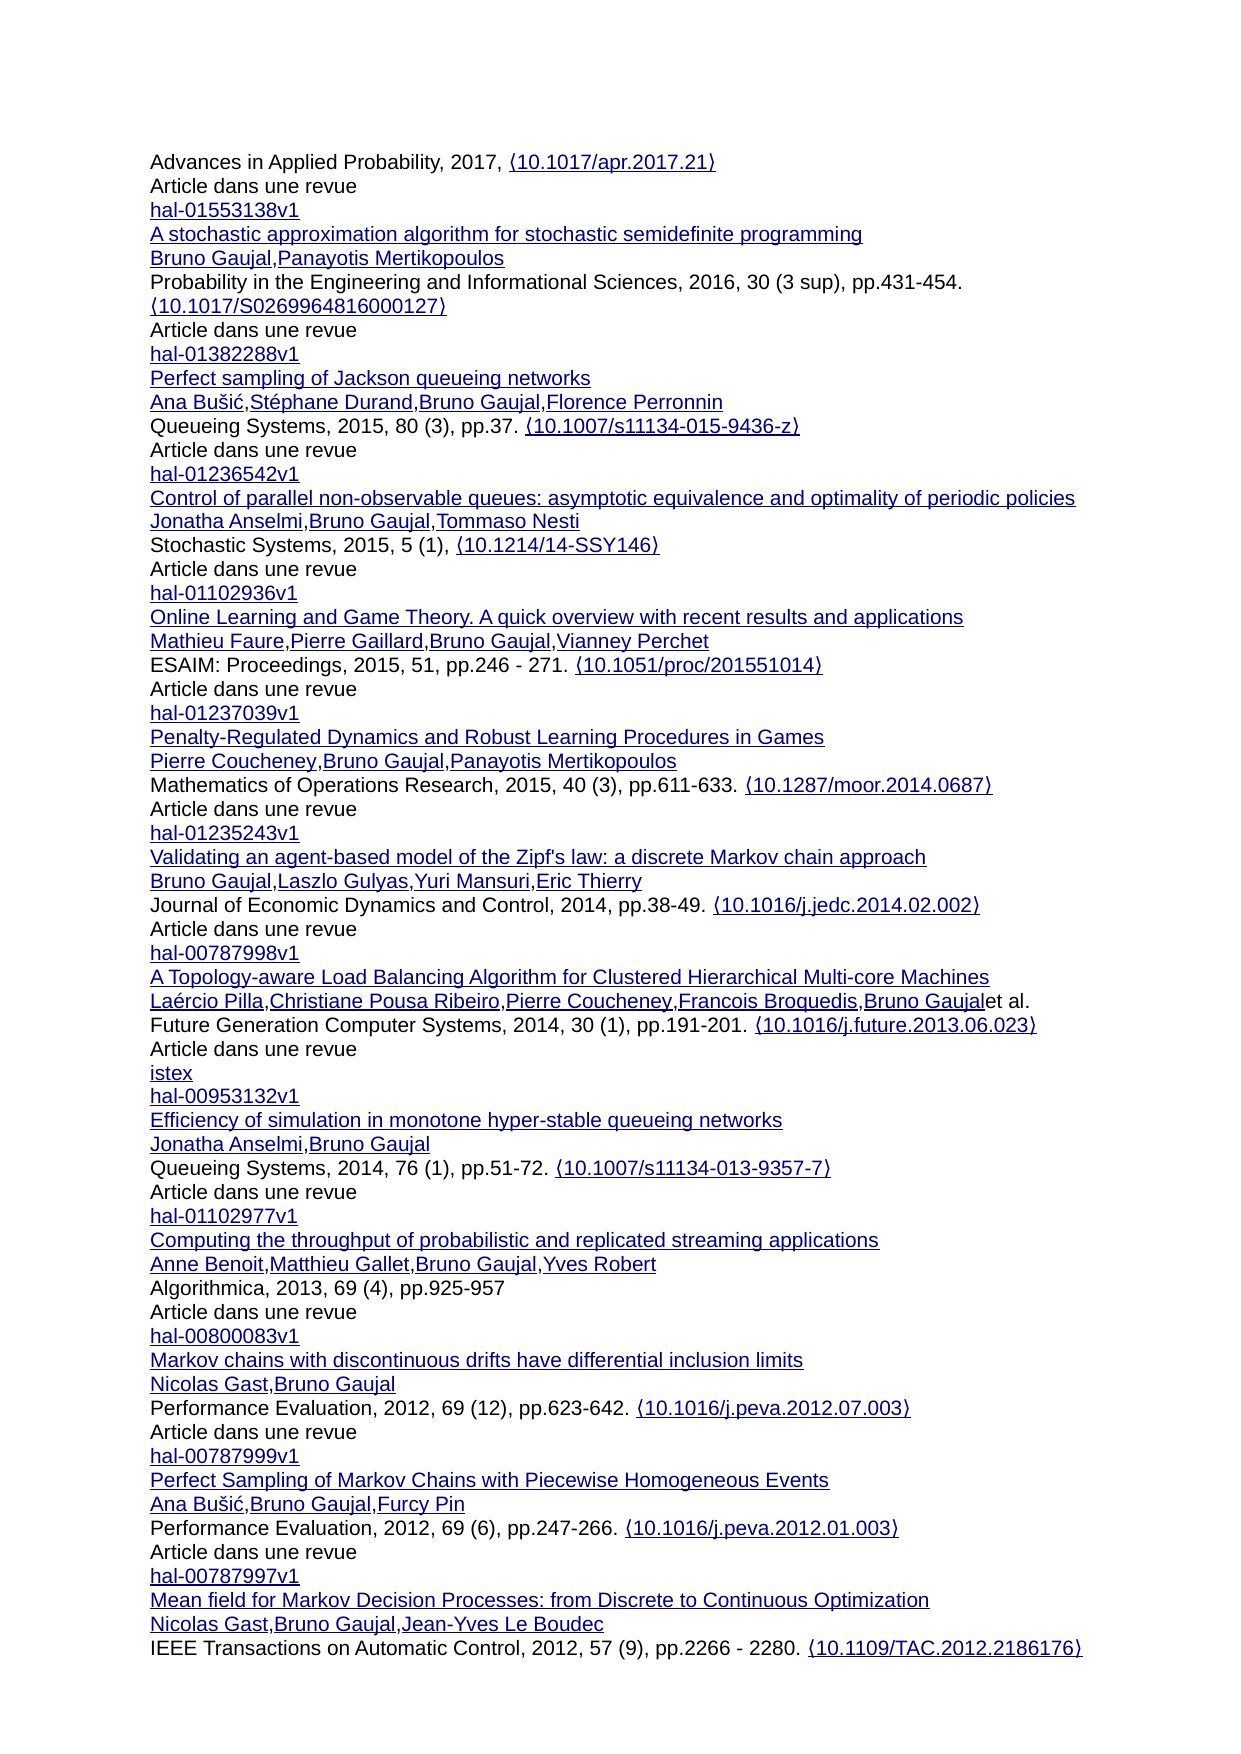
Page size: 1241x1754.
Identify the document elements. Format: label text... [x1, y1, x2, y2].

table_cell Computing the throughput of probabilistic and replicated streaming applications Anne Benoit,Matthieu Gallet,Bruno Gaujal,Yves Robert Algorithmica, 2013, 69 (4), pp.925-957 Article dans une revue hal-00800083v1 [150, 1228, 1090, 1348]
table_cell Perfect Sampling of Markov Chains with Piecewise Homogeneous Events Ana Bušić,Bruno Gaujal,Furcy Pin Performance Evaluation, 2012, 69 (6), pp.247-266. ⟨10.1016/j.peva.2012.01.003⟩ Article dans une revue hal-00787997v1 [150, 1468, 1090, 1587]
table_cell Online Learning and Game Theory. A quick overview with recent results and applications Mathieu Faure,Pierre Gaillard,Bruno Gaujal,Vianney Perchet ESAIM: Proceedings, 2015, 51, pp.246 - 271. ⟨10.1051/proc/201551014⟩ Article dans une revue hal-01237039v1 [150, 605, 1090, 725]
table_cell Mean field for Markov Decision Processes: from Discrete to Continuous Optimization Nicolas Gast,Bruno Gaujal,Jean-Yves Le Boudec IEEE Transactions on Automatic Control, 2012, 57 (9), pp.2266 - 2280. ⟨10.1109/TAC.2012.2186176⟩ [150, 1588, 1090, 1659]
table_cell Markov chains with discontinuous drifts have differential inclusion limits Nicolas Gast,Bruno Gaujal Performance Evaluation, 2012, 69 (12), pp.623-642. ⟨10.1016/j.peva.2012.07.003⟩ Article dans une revue hal-00787999v1 [150, 1348, 1090, 1468]
table_cell Validating an agent-based model of the Zipf's law: a discrete Markov chain approach Bruno Gaujal,Laszlo Gulyas,Yuri Mansuri,Eric Thierry Journal of Economic Dynamics and Control, 2014, pp.38-49. ⟨10.1016/j.jedc.2014.02.002⟩ Article dans une revue hal-00787998v1 [150, 845, 1090, 964]
table_cell Advances in Applied Probability, 2017, ⟨10.1017/apr.2017.21⟩ Article dans une revue hal-01553138v1 [150, 150, 1090, 222]
table_cell A stochastic approximation algorithm for stochastic semidefinite programming Bruno Gaujal,Panayotis Mertikopoulos Probability in the Engineering and Informational Sciences, 2016, 30 (3 sup), pp.431-454. ⟨10.1017/S0269964816000127⟩ Article dans une revue hal-01382288v1 [150, 222, 1090, 366]
table_cell Control of parallel non-observable queues: asymptotic equivalence and optimality of periodic policies Jonatha Anselmi,Bruno Gaujal,Tommaso Nesti Stochastic Systems, 2015, 5 (1), ⟨10.1214/14-SSY146⟩ Article dans une revue hal-01102936v1 [150, 485, 1090, 605]
table_cell Efficiency of simulation in monotone hyper-stable queueing networks Jonatha Anselmi,Bruno Gaujal Queueing Systems, 2014, 76 (1), pp.51-72. ⟨10.1007/s11134-013-9357-7⟩ Article dans une revue hal-01102977v1 [150, 1108, 1090, 1228]
table_cell Penalty-Regulated Dynamics and Robust Learning Procedures in Games Pierre Coucheney,Bruno Gaujal,Panayotis Mertikopoulos Mathematics of Operations Research, 2015, 40 (3), pp.611-633. ⟨10.1287/moor.2014.0687⟩ Article dans une revue hal-01235243v1 [150, 725, 1090, 845]
table_cell Perfect sampling of Jackson queueing networks Ana Bušić,Stéphane Durand,Bruno Gaujal,Florence Perronnin Queueing Systems, 2015, 80 (3), pp.37. ⟨10.1007/s11134-015-9436-z⟩ Article dans une revue hal-01236542v1 [150, 366, 1090, 485]
table_cell A Topology-aware Load Balancing Algorithm for Clustered Hierarchical Multi-core Machines Laércio Pilla,Christiane Pousa Ribeiro,Pierre Coucheney,Francois Broquedis,Bruno Gaujalet al. Future Generation Computer Systems, 2014, 30 (1), pp.191-201. ⟨10.1016/j.future.2013.06.023⟩ Article dans une revue istex hal-00953132v1 [150, 965, 1090, 1108]
